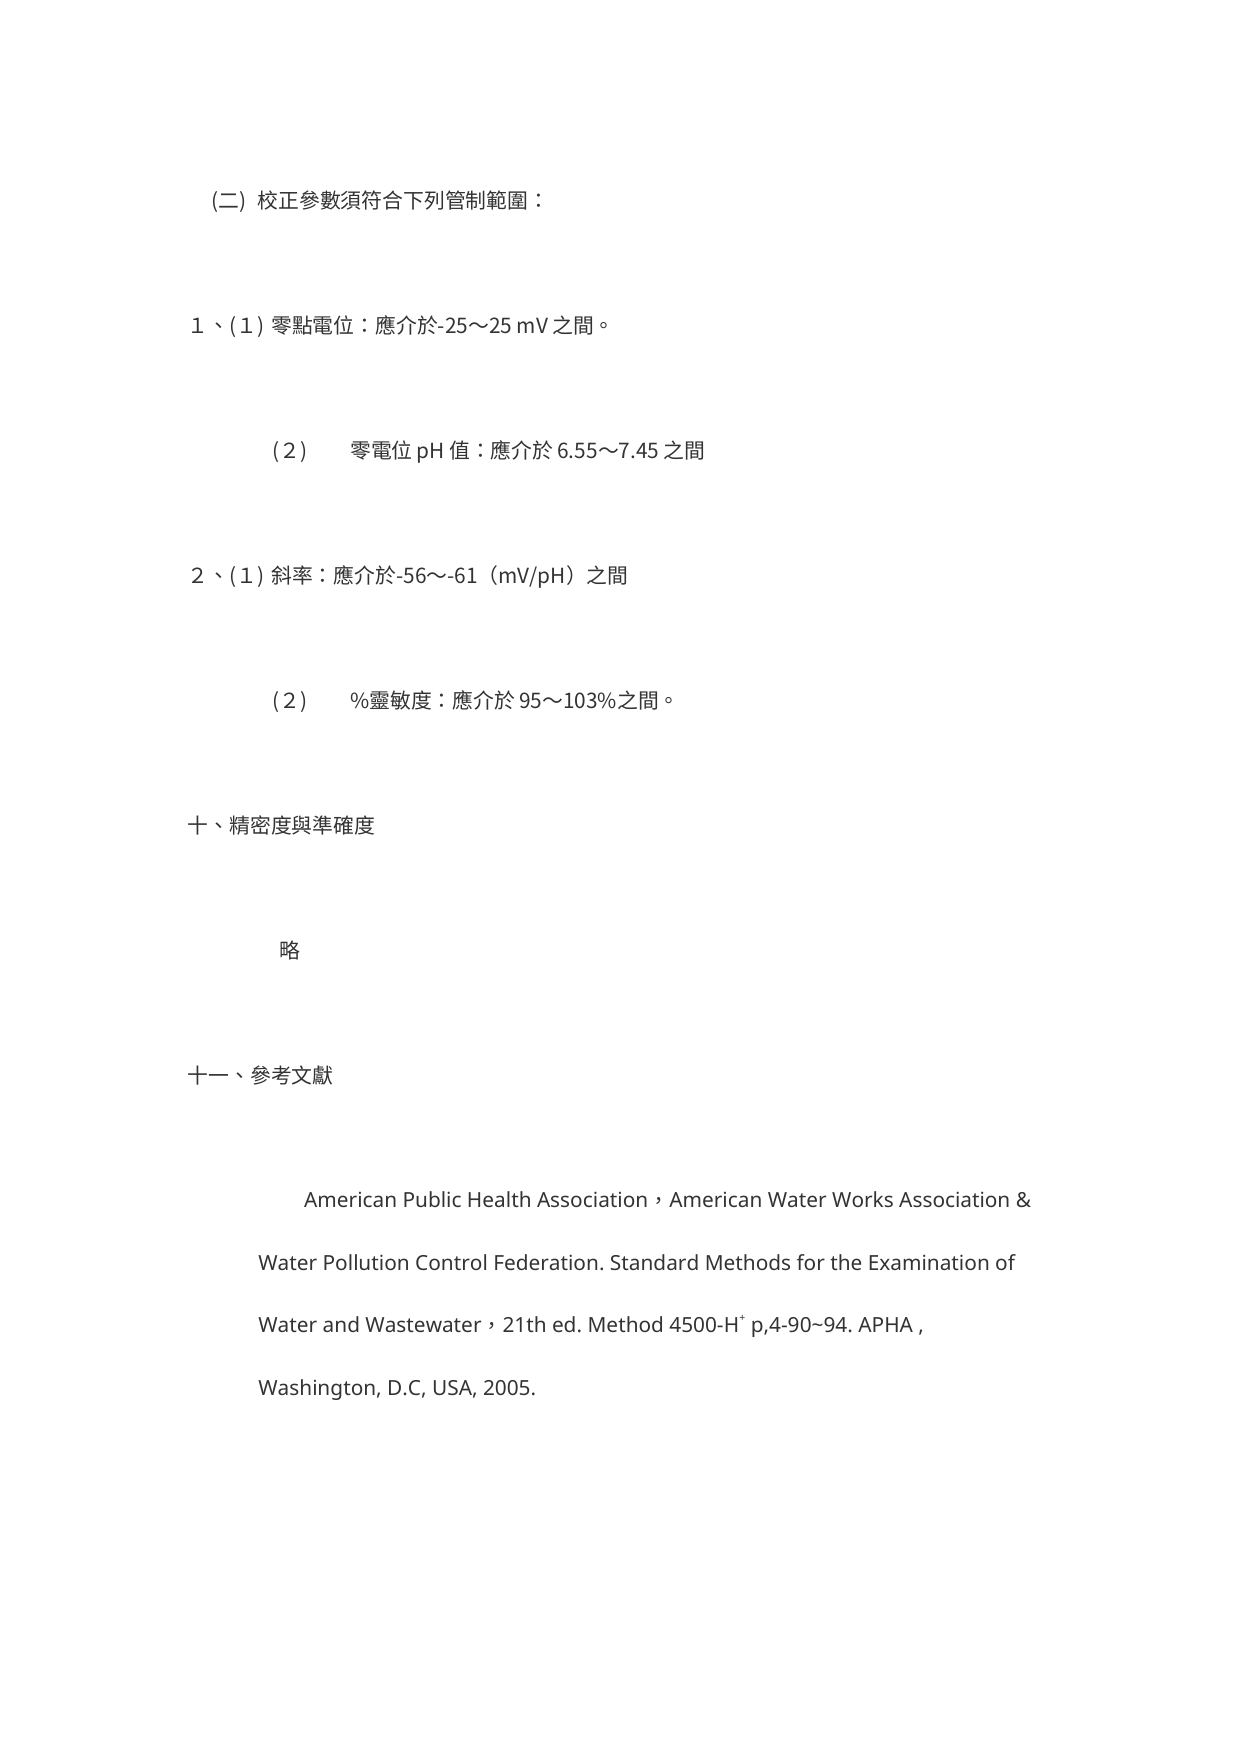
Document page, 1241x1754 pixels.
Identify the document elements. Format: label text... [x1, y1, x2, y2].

text (２) 零電位pH值：應介於6.55～7.45之間 [262, 408, 1053, 471]
text American Public Health Association，American Water Works Association & Water Pollution Control Federation. Standard Methods for the Examination of Water and Wastewater，21th ed. Method 4500-H+ p,4-90~94. APHA , Washington, D.C, USA, 2005. [258, 1158, 1053, 1408]
text １、(１) 零點電位：應介於-25～25 mV之間。 [187, 283, 1053, 346]
text 十、精密度與準確度 [187, 783, 1053, 846]
text 十一、參考文獻 [187, 1033, 1053, 1096]
text 略 [234, 908, 1053, 971]
text (二) 校正參數須符合下列管制範圍： [211, 158, 1053, 221]
text (２) %靈敏度：應介於95～103%之間。 [262, 658, 1053, 721]
text ２、(１) 斜率：應介於-56～-61（mV/pH）之間 [187, 533, 1053, 596]
